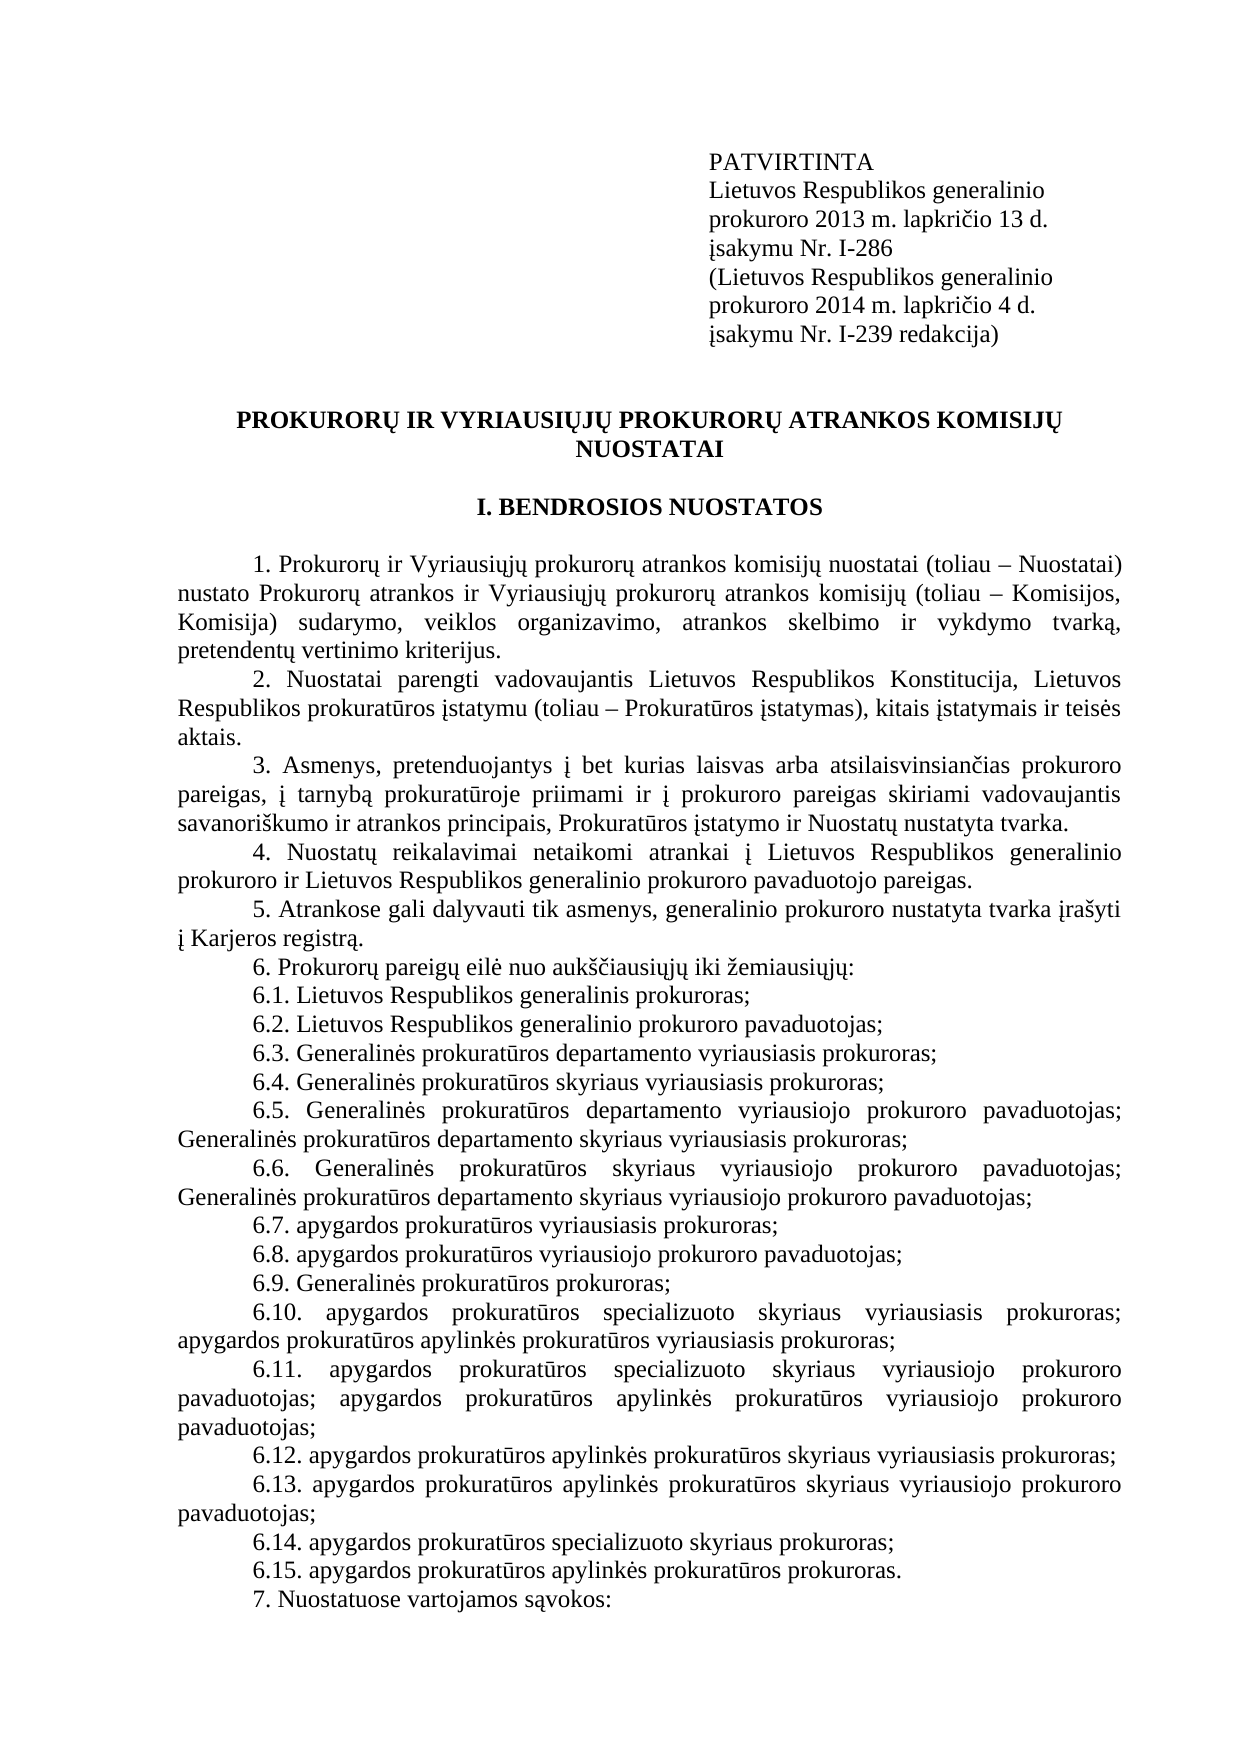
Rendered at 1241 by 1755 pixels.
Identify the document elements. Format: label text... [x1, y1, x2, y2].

text 6.10. apygardos prokuratūros specializuoto skyriaus vyriausiasis prokuroras; apygardos prokuratūros apylinkės prokuratūros vyriausiasis prokuroras; [177, 1297, 1122, 1354]
text Lietuvos Respublikos generalinio [709, 176, 1122, 204]
text įsakymu Nr. I-286 [709, 233, 1122, 262]
text 6.4. Generalinės prokuratūros skyriaus vyriausiasis prokuroras; [177, 1067, 1122, 1096]
text 6.11. apygardos prokuratūros specializuoto skyriaus vyriausiojo prokuroro pavaduotojas; apygardos prokuratūros apylinkės prokuratūros vyriausiojo prokuroro pavaduotojas; [177, 1354, 1122, 1441]
text PATVIRTINTA [709, 147, 1122, 176]
text įsakymu Nr. I-239 redakcija) [709, 319, 1122, 348]
text PROKURORŲ IR VYRIAUSIŲJŲ PROKURORŲ ATRANKOS KOMISIJŲ NUOSTATAI [177, 406, 1122, 463]
text I. Bendrosios nuostatos [177, 492, 1122, 521]
text 6. Prokurorų pareigų eilė nuo aukščiausiųjų iki žemiausiųjų: [177, 952, 1122, 981]
text 6.9. Generalinės prokuratūros prokuroras; [177, 1268, 1122, 1297]
text 5. Atrankose gali dalyvauti tik asmenys, generalinio prokuroro nustatyta tvarka įrašyti į Karjeros registrą. [177, 894, 1122, 952]
text 6.14. apygardos prokuratūros specializuoto skyriaus prokuroras; [177, 1527, 1122, 1556]
text (Lietuvos Respublikos generalinio [709, 262, 1122, 291]
text 2. Nuostatai parengti vadovaujantis Lietuvos Respublikos Konstitucija, Lietuvos Respublikos prokuratūros įstatymu (toliau – Prokuratūros įstatymas), kitais įstatymais ir teisės aktais. [177, 664, 1122, 751]
text 6.6. Generalinės prokuratūros skyriaus vyriausiojo prokuroro pavaduotojas; Generalinės prokuratūros departamento skyriaus vyriausiojo prokuroro pavaduotojas; [177, 1153, 1122, 1211]
text 6.5. Generalinės prokuratūros departamento vyriausiojo prokuroro pavaduotojas; Generalinės prokuratūros departamento skyriaus vyriausiasis prokuroras; [177, 1096, 1122, 1153]
text 6.2. Lietuvos Respublikos generalinio prokuroro pavaduotojas; [177, 1009, 1122, 1038]
text 4. Nuostatų reikalavimai netaikomi atrankai į Lietuvos Respublikos generalinio prokuroro ir Lietuvos Respublikos generalinio prokuroro pavaduotojo pareigas. [177, 837, 1122, 894]
text 6.8. apygardos prokuratūros vyriausiojo prokuroro pavaduotojas; [177, 1239, 1122, 1268]
text 6.12. apygardos prokuratūros apylinkės prokuratūros skyriaus vyriausiasis prokuroras; [177, 1441, 1122, 1469]
text 1. Prokurorų ir Vyriausiųjų prokurorų atrankos komisijų nuostatai (toliau – Nuostatai) nustato Prokurorų atrankos ir Vyriausiųjų prokurorų atrankos komisijų (toliau ‒ Komisijos, Komisija) sudarymo, veiklos organizavimo, atrankos skelbimo ir vykdymo tvarką, pretendentų vertinimo kriterijus. [177, 549, 1122, 664]
text 3. Asmenys, pretenduojantys į bet kurias laisvas arba atsilaisvinsiančias prokuroro pareigas, į tarnybą prokuratūroje priimami ir į prokuroro pareigas skiriami vadovaujantis savanoriškumo ir atrankos principais, Prokuratūros įstatymo ir Nuostatų nustatyta tvarka. [177, 751, 1122, 837]
text prokuroro 2013 m. lapkričio 13 d. [709, 204, 1122, 233]
text 6.13. apygardos prokuratūros apylinkės prokuratūros skyriaus vyriausiojo prokuroro pavaduotojas; [177, 1469, 1122, 1527]
text 6.15. apygardos prokuratūros apylinkės prokuratūros prokuroras. [177, 1556, 1122, 1584]
text 6.3. Generalinės prokuratūros departamento vyriausiasis prokuroras; [177, 1038, 1122, 1067]
text 6.1. Lietuvos Respublikos generalinis prokuroras; [177, 981, 1122, 1009]
text prokuroro 2014 m. lapkričio 4 d. [709, 291, 1122, 319]
text 7. Nuostatuose vartojamos sąvokos: [177, 1584, 1122, 1613]
text 6.7. apygardos prokuratūros vyriausiasis prokuroras; [177, 1211, 1122, 1239]
